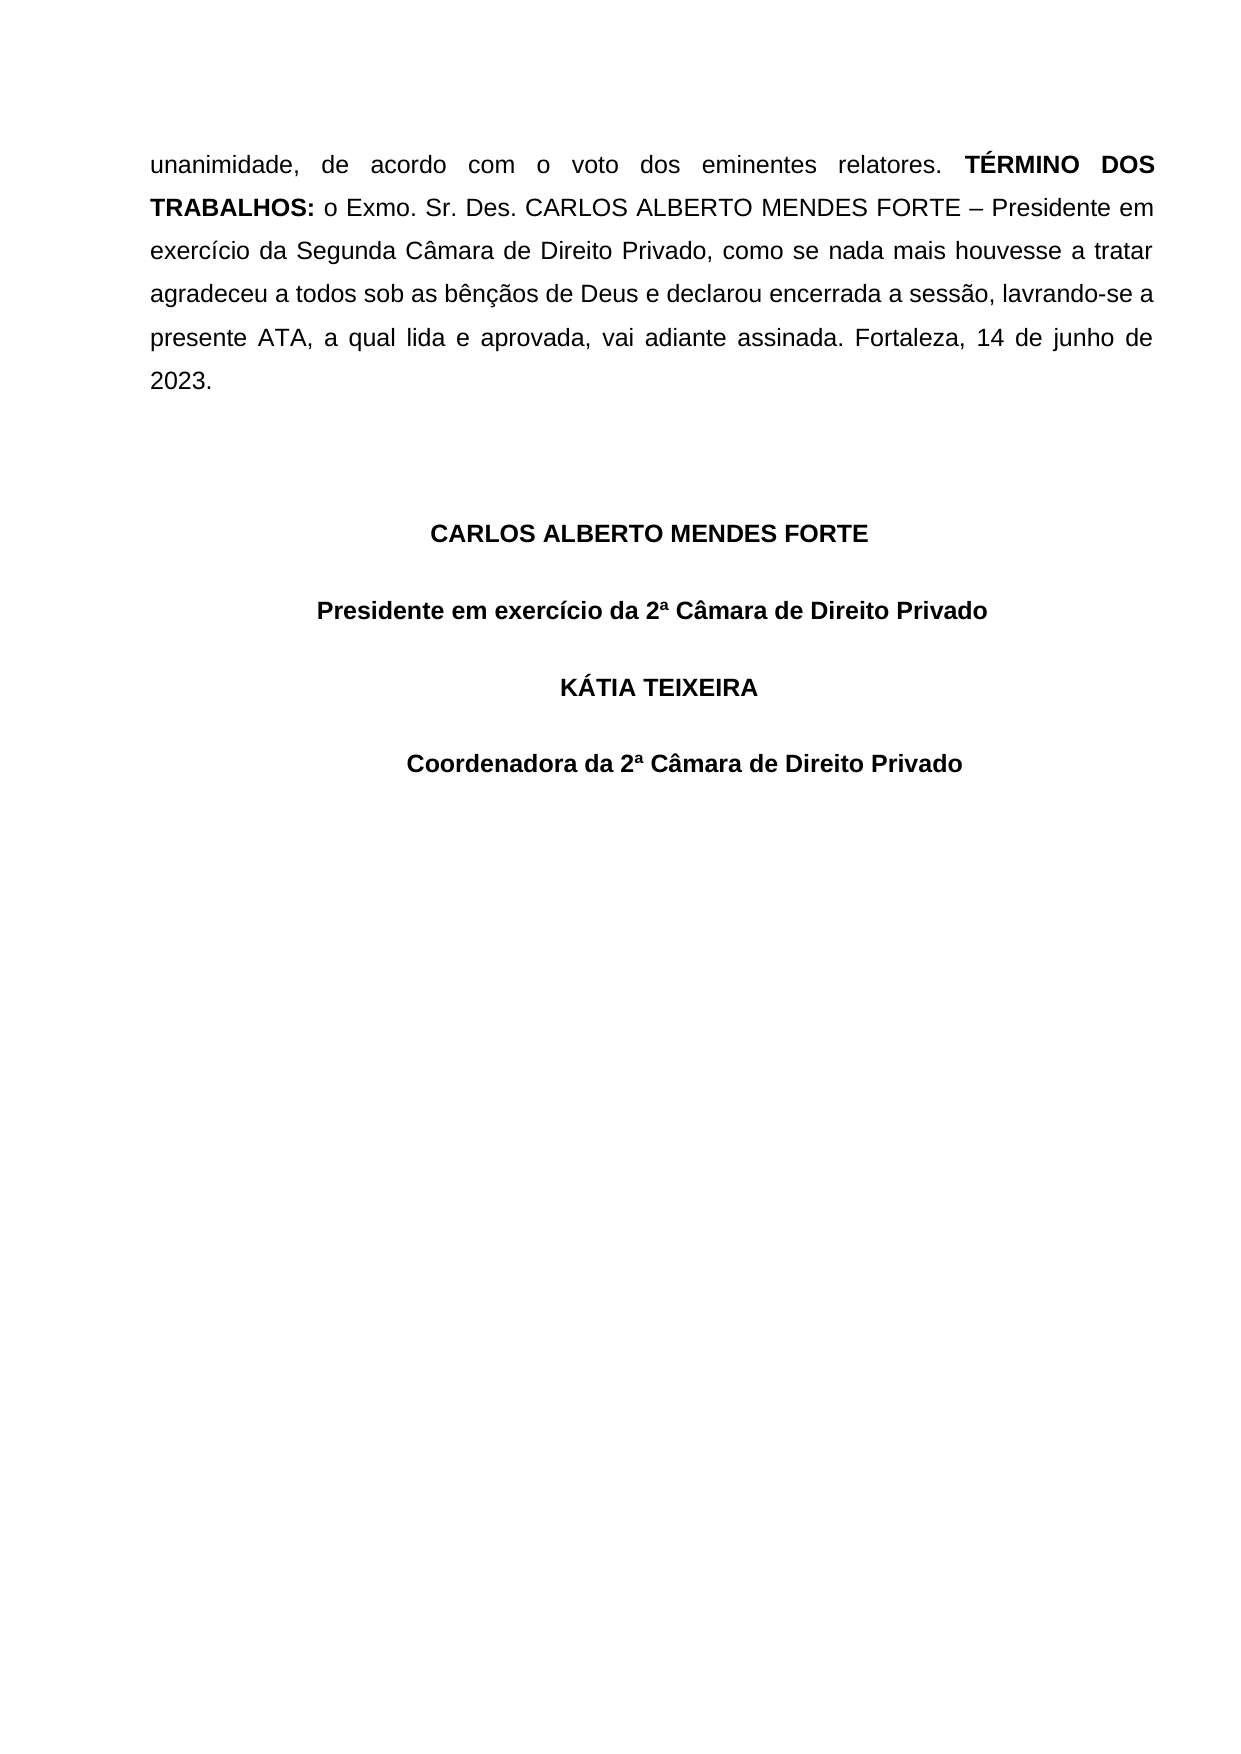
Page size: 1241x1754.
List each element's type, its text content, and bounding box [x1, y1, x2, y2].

text KÁTIA TEIXEIRA [150, 673, 1155, 701]
text Coordenadora da 2ª Câmara de Direito Privado [150, 749, 1155, 778]
text Presidente em exercício da 2ª Câmara de Direito Privado [150, 596, 1155, 625]
text CARLOS ALBERTO MENDES FORTE [150, 519, 1149, 548]
text unanimidade, de acordo com o voto dos eminentes relatores. TÉRMINO DOS TRABALHOS: o Exmo. Sr. Des. CARLOS ALBERTO MENDES FORTE – Presidente em exercício da Segunda Câmara de Direito Privado, como se nada mais houvesse a tratar agradeceu a todos sob as bênçãos de Deus e declarou encerrada a sessão, lavrando-se a presente ATA, a qual lida e aprovada, vai adiante assinada. Fortaleza, 14 de junho de 2023. [150, 150, 1155, 394]
